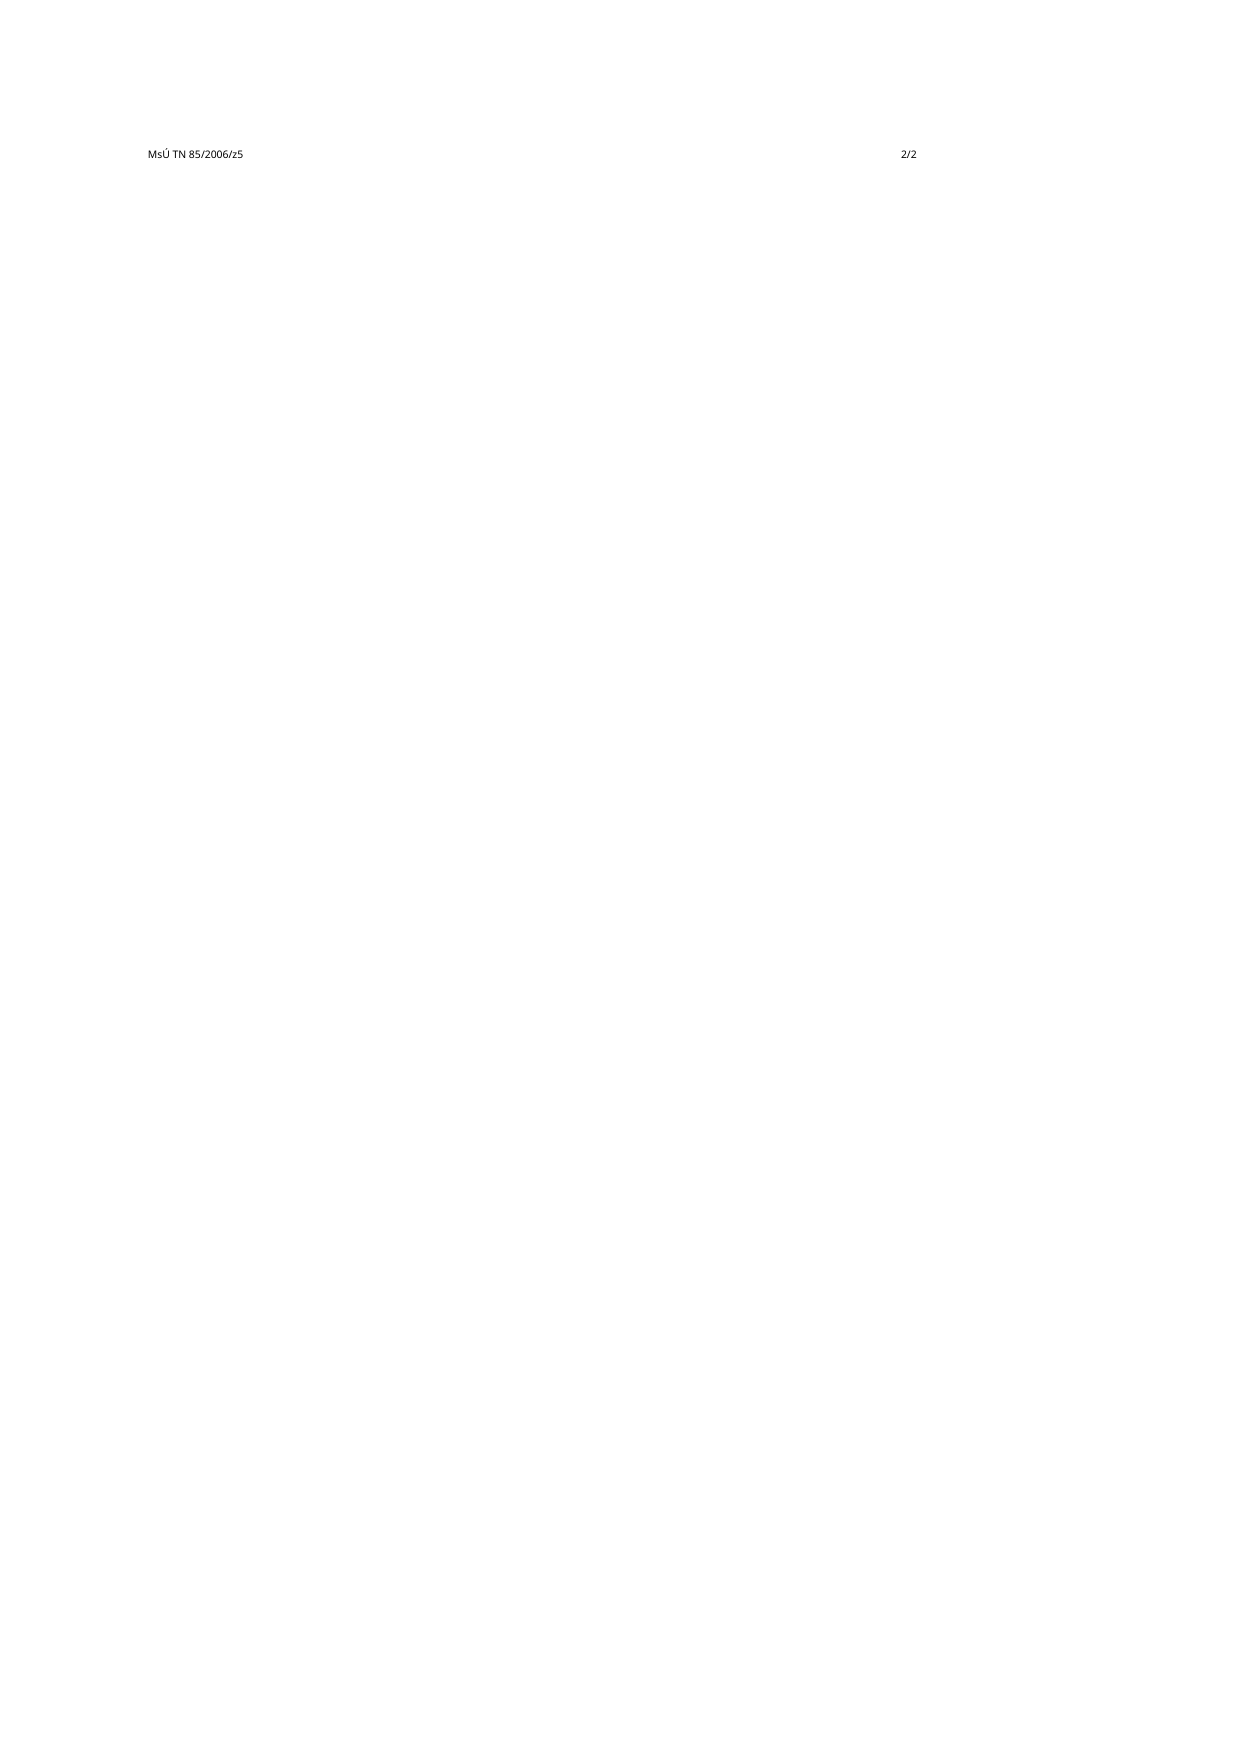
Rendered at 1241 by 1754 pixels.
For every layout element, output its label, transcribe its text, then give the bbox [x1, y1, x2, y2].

text MsÚ TN 85/2006/z5 2/2 [148, 148, 1092, 162]
